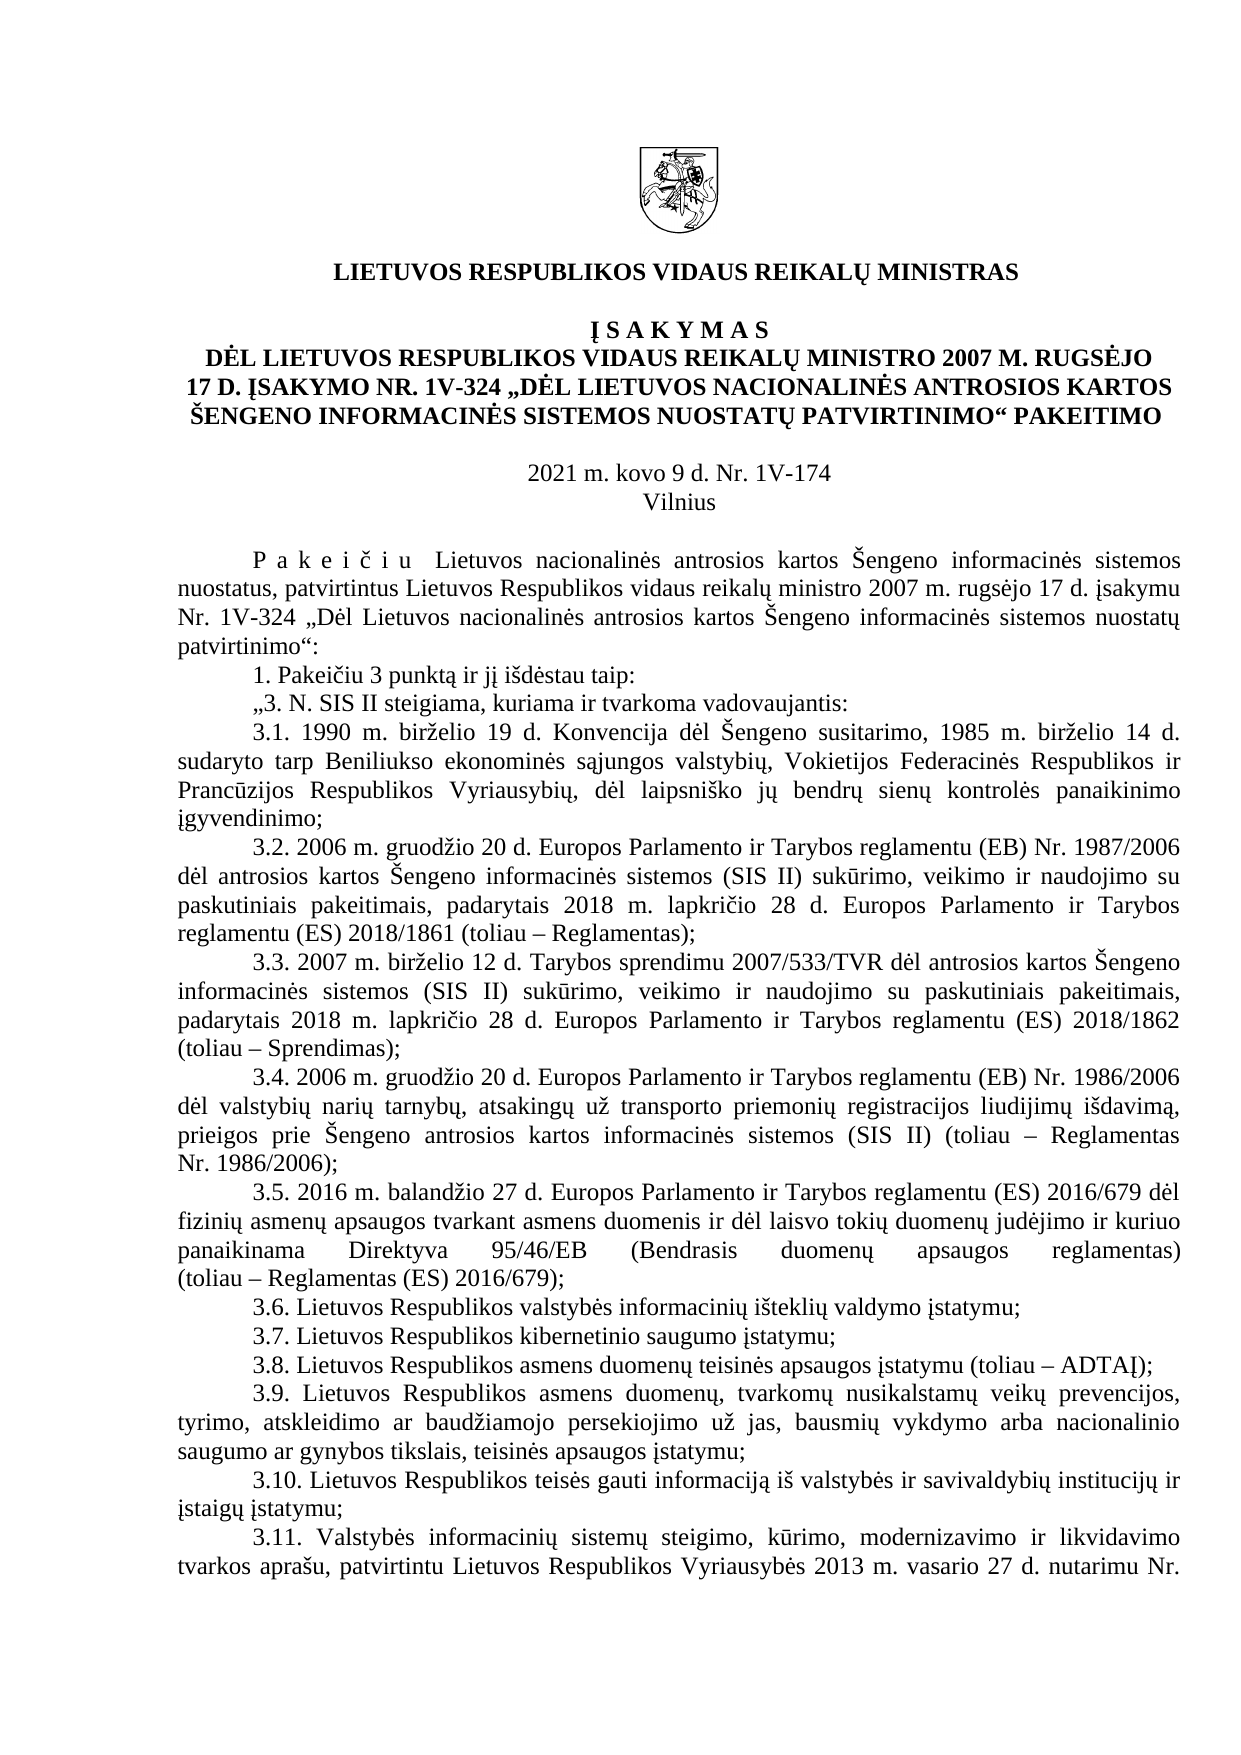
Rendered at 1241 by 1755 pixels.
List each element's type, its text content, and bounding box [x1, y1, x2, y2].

text ĮSAKYMAS [177, 315, 1181, 343]
text 3.1. 1990 m. birželio 19 d. Konvencija dėl Šengeno susitarimo, 1985 m. birželio 14 d. sudaryto tarp Beniliukso ekonominės sąjungos valstybių, Vokietijos Federacinės Respublikos ir Prancūzijos Respublikos Vyriausybių, dėl laipsniško jų bendrų sienų kontrolės panaikinimo įgyvendinimo; [177, 717, 1181, 832]
text 3.7. Lietuvos Respublikos kibernetinio saugumo įstatymu; [177, 1321, 1181, 1350]
text 2021 m. kovo 9 d. Nr. 1V-174 [177, 458, 1181, 487]
text 3.4. 2006 m. gruodžio 20 d. Europos Parlamento ir Tarybos reglamentu (EB) Nr. 1986/2006 dėl valstybių narių tarnybų, atsakingų už transporto priemonių registracijos liudijimų išdavimą, prieigos prie Šengeno antrosios kartos informacinės sistemos (SIS II) (toliau – Reglamentas Nr. 1986/2006); [177, 1062, 1181, 1177]
text „3. N. SIS II steigiama, kuriama ir tvarkoma vadovaujantis: [177, 688, 1181, 717]
text DĖL LIETUVOS RESPUBLIKOS VIDAUS REIKALŲ MINISTRO 2007 M. RUGSĖJO 17 D. ĮSAKYMO NR. 1V-324 „DĖL LIETUVOS NACIONALINĖS ANTROSIOS KARTOS ŠENGENO INFORMACINĖS SISTEMOS NUOSTATŲ PATVIRTINIMO“ PAKEITIMO [177, 343, 1181, 430]
text Vilnius [177, 487, 1181, 516]
text LIETUVOS RESPUBLIKOS VIDAUS REIKALŲ MINISTRAS [177, 257, 1181, 286]
text 3.11. Valstybės informacinių sistemų steigimo, kūrimo, modernizavimo ir likvidavimo tvarkos aprašu, patvirtintu Lietuvos Respublikos Vyriausybės 2013 m. vasario 27 d. nutarimu Nr. [177, 1522, 1181, 1580]
text 1. Pakeičiu 3 punktą ir jį išdėstau taip: [177, 660, 1181, 688]
text 3.6. Lietuvos Respublikos valstybės informacinių išteklių valdymo įstatymu; [177, 1292, 1181, 1321]
text 3.3. 2007 m. birželio 12 d. Tarybos sprendimu 2007/533/TVR dėl antrosios kartos Šengeno informacinės sistemos (SIS II) sukūrimo, veikimo ir naudojimo su paskutiniais pakeitimais, padarytais 2018 m. lapkričio 28 d. Europos Parlamento ir Tarybos reglamentu (ES) 2018/1862 (toliau – Sprendimas); [177, 947, 1181, 1062]
text 3.9. Lietuvos Respublikos asmens duomenų, tvarkomų nusikalstamų veikų prevencijos, tyrimo, atskleidimo ar baudžiamojo persekiojimo už jas, bausmių vykdymo arba nacionalinio saugumo ar gynybos tikslais, teisinės apsaugos įstatymu; [177, 1378, 1181, 1465]
text 3.8. Lietuvos Respublikos asmens duomenų teisinės apsaugos įstatymu (toliau – ADTAĮ); [177, 1350, 1181, 1378]
text 3.5. 2016 m. balandžio 27 d. Europos Parlamento ir Tarybos reglamentu (ES) 2016/679 dėl fizinių asmenų apsaugos tvarkant asmens duomenis ir dėl laisvo tokių duomenų judėjimo ir kuriuo panaikinama Direktyva 95/46/EB (Bendrasis duomenų apsaugos reglamentas) (toliau – Reglamentas (ES) 2016/679); [177, 1177, 1181, 1292]
text 3.10. Lietuvos Respublikos teisės gauti informaciją iš valstybės ir savivaldybių institucijų ir įstaigų įstatymu; [177, 1465, 1181, 1522]
text 3.2. 2006 m. gruodžio 20 d. Europos Parlamento ir Tarybos reglamentu (EB) Nr. 1987/2006 dėl antrosios kartos Šengeno informacinės sistemos (SIS II) sukūrimo, veikimo ir naudojimo su paskutiniais pakeitimais, padarytais 2018 m. lapkričio 28 d. Europos Parlamento ir Tarybos reglamentu (ES) 2018/1861 (toliau – Reglamentas); [177, 832, 1181, 947]
text Pakeičiu Lietuvos nacionalinės antrosios kartos Šengeno informacinės sistemos nuostatus, patvirtintus Lietuvos Respublikos vidaus reikalų ministro 2007 m. rugsėjo 17 d. įsakymu Nr. 1V-324 „Dėl Lietuvos nacionalinės antrosios kartos Šengeno informacinės sistemos nuostatų patvirtinimo“: [177, 545, 1181, 660]
